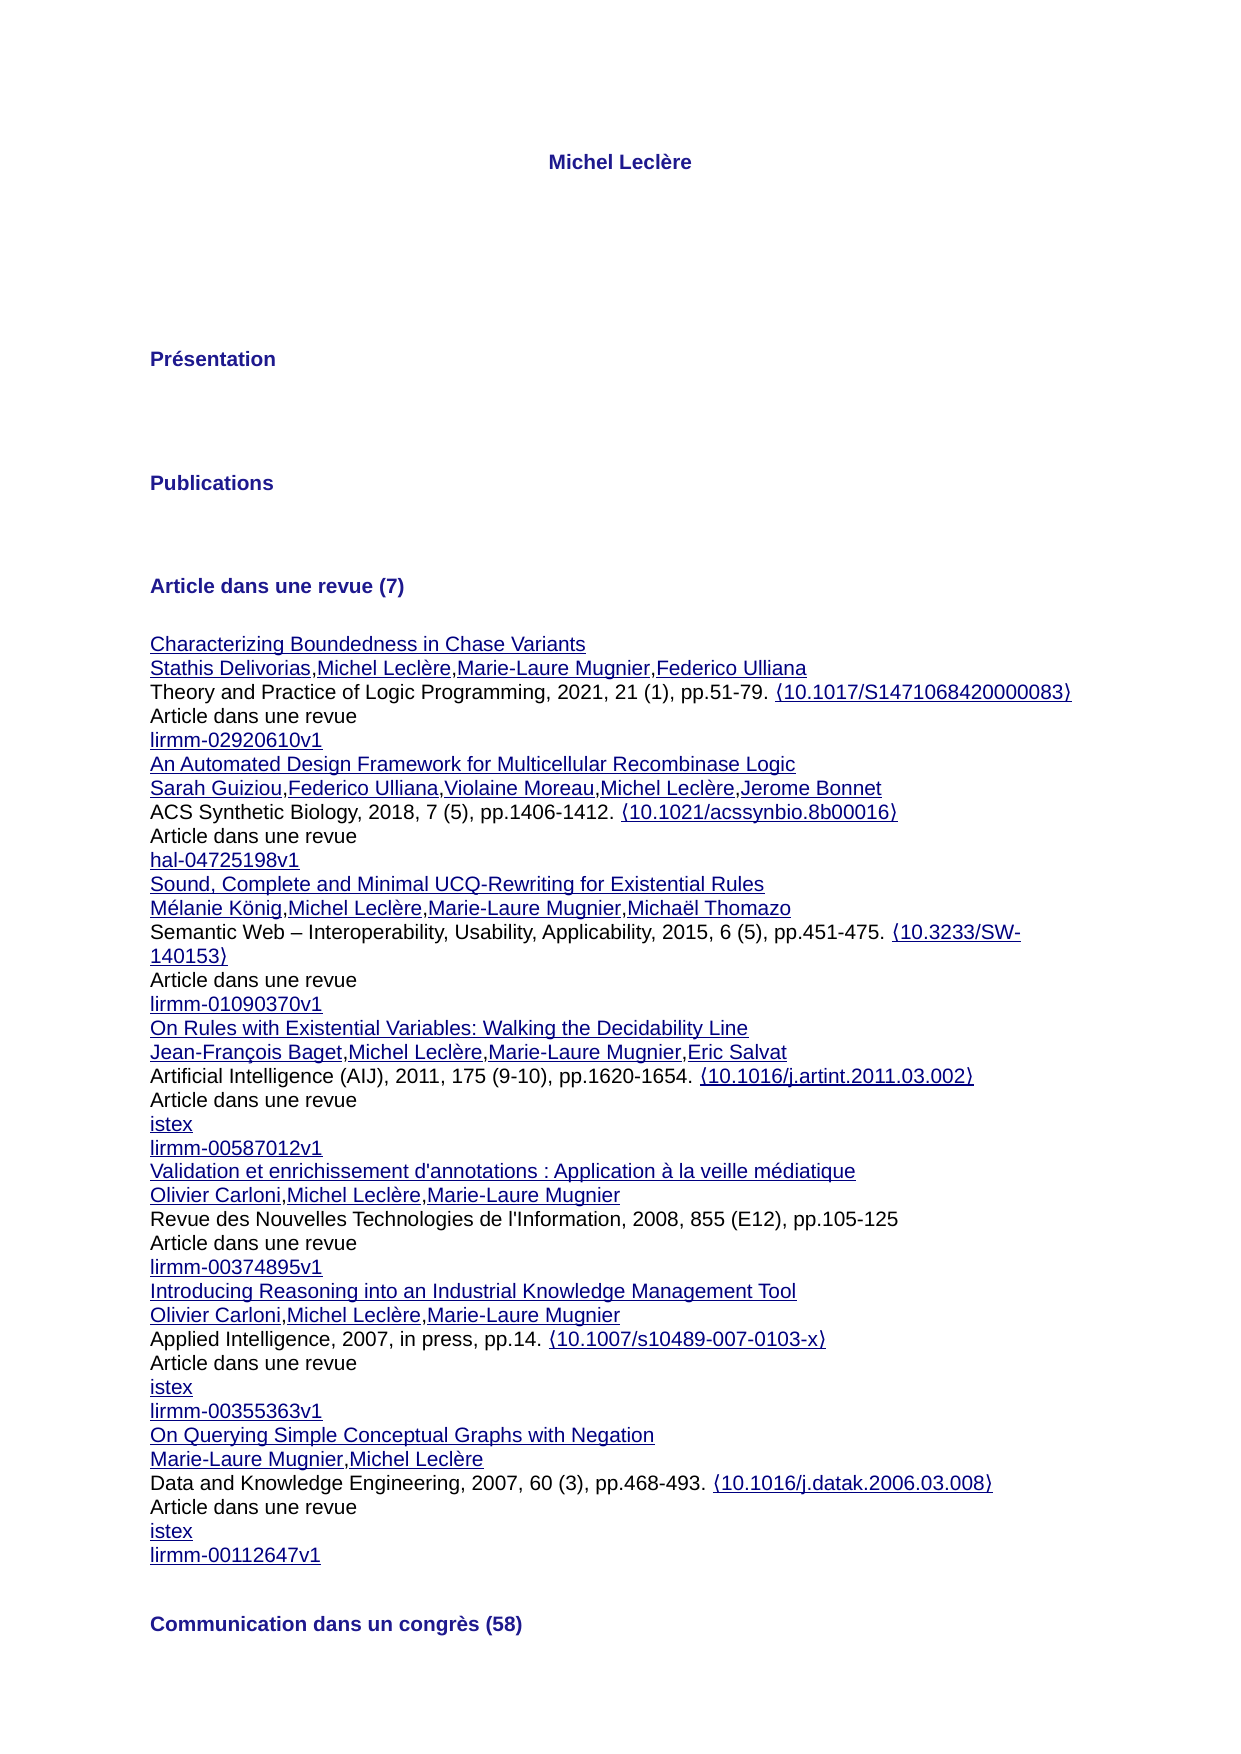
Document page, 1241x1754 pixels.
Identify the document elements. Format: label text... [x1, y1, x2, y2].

subtitle Article dans une revue (7) [150, 574, 1090, 598]
table_cell On Rules with Existential Variables: Walking the Decidability Line Jean-François Baget,Michel Leclère,Marie-Laure Mugnier,Eric Salvat Artificial Intelligence (AIJ), 2011, 175 (9-10), pp.1620-1654. ⟨10.1016/j.artint.2011.03.002⟩ Article dans une revue istex lirmm-00587012v1 [150, 1016, 1090, 1159]
subtitle Michel Leclère [150, 150, 1090, 174]
subtitle Communication dans un congrès (58) [150, 1611, 1090, 1635]
subtitle Présentation [150, 347, 1090, 371]
table_cell An Automated Design Framework for Multicellular Recombinase Logic Sarah Guiziou,Federico Ulliana,Violaine Moreau,Michel Leclère,Jerome Bonnet ACS Synthetic Biology, 2018, 7 (5), pp.1406-1412. ⟨10.1021/acssynbio.8b00016⟩ Article dans une revue hal-04725198v1 [150, 752, 1090, 872]
table_header Characterizing Boundedness in Chase Variants Stathis Delivorias,Michel Leclère,Marie-Laure Mugnier,Federico Ulliana Theory and Practice of Logic Programming, 2021, 21 (1), pp.51-79. ⟨10.1017/S1471068420000083⟩ Article dans une revue lirmm-02920610v1 [150, 632, 1090, 752]
subtitle Publications [150, 471, 1090, 495]
table_cell Sound, Complete and Minimal UCQ-Rewriting for Existential Rules Mélanie König,Michel Leclère,Marie-Laure Mugnier,Michaël Thomazo Semantic Web – Interoperability, Usability, Applicability, 2015, 6 (5), pp.451-475. ⟨10.3233/SW-140153⟩ Article dans une revue lirmm-01090370v1 [150, 872, 1090, 1016]
table_cell Introducing Reasoning into an Industrial Knowledge Management Tool Olivier Carloni,Michel Leclère,Marie-Laure Mugnier Applied Intelligence, 2007, in press, pp.14. ⟨10.1007/s10489-007-0103-x⟩ Article dans une revue istex lirmm-00355363v1 [150, 1279, 1090, 1423]
table_cell On Querying Simple Conceptual Graphs with Negation Marie-Laure Mugnier,Michel Leclère Data and Knowledge Engineering, 2007, 60 (3), pp.468-493. ⟨10.1016/j.datak.2006.03.008⟩ Article dans une revue istex lirmm-00112647v1 [150, 1423, 1090, 1567]
table_cell Validation et enrichissement d'annotations : Application à la veille médiatique Olivier Carloni,Michel Leclère,Marie-Laure Mugnier Revue des Nouvelles Technologies de l'Information, 2008, 855 (E12), pp.105-125 Article dans une revue lirmm-00374895v1 [150, 1159, 1090, 1279]
